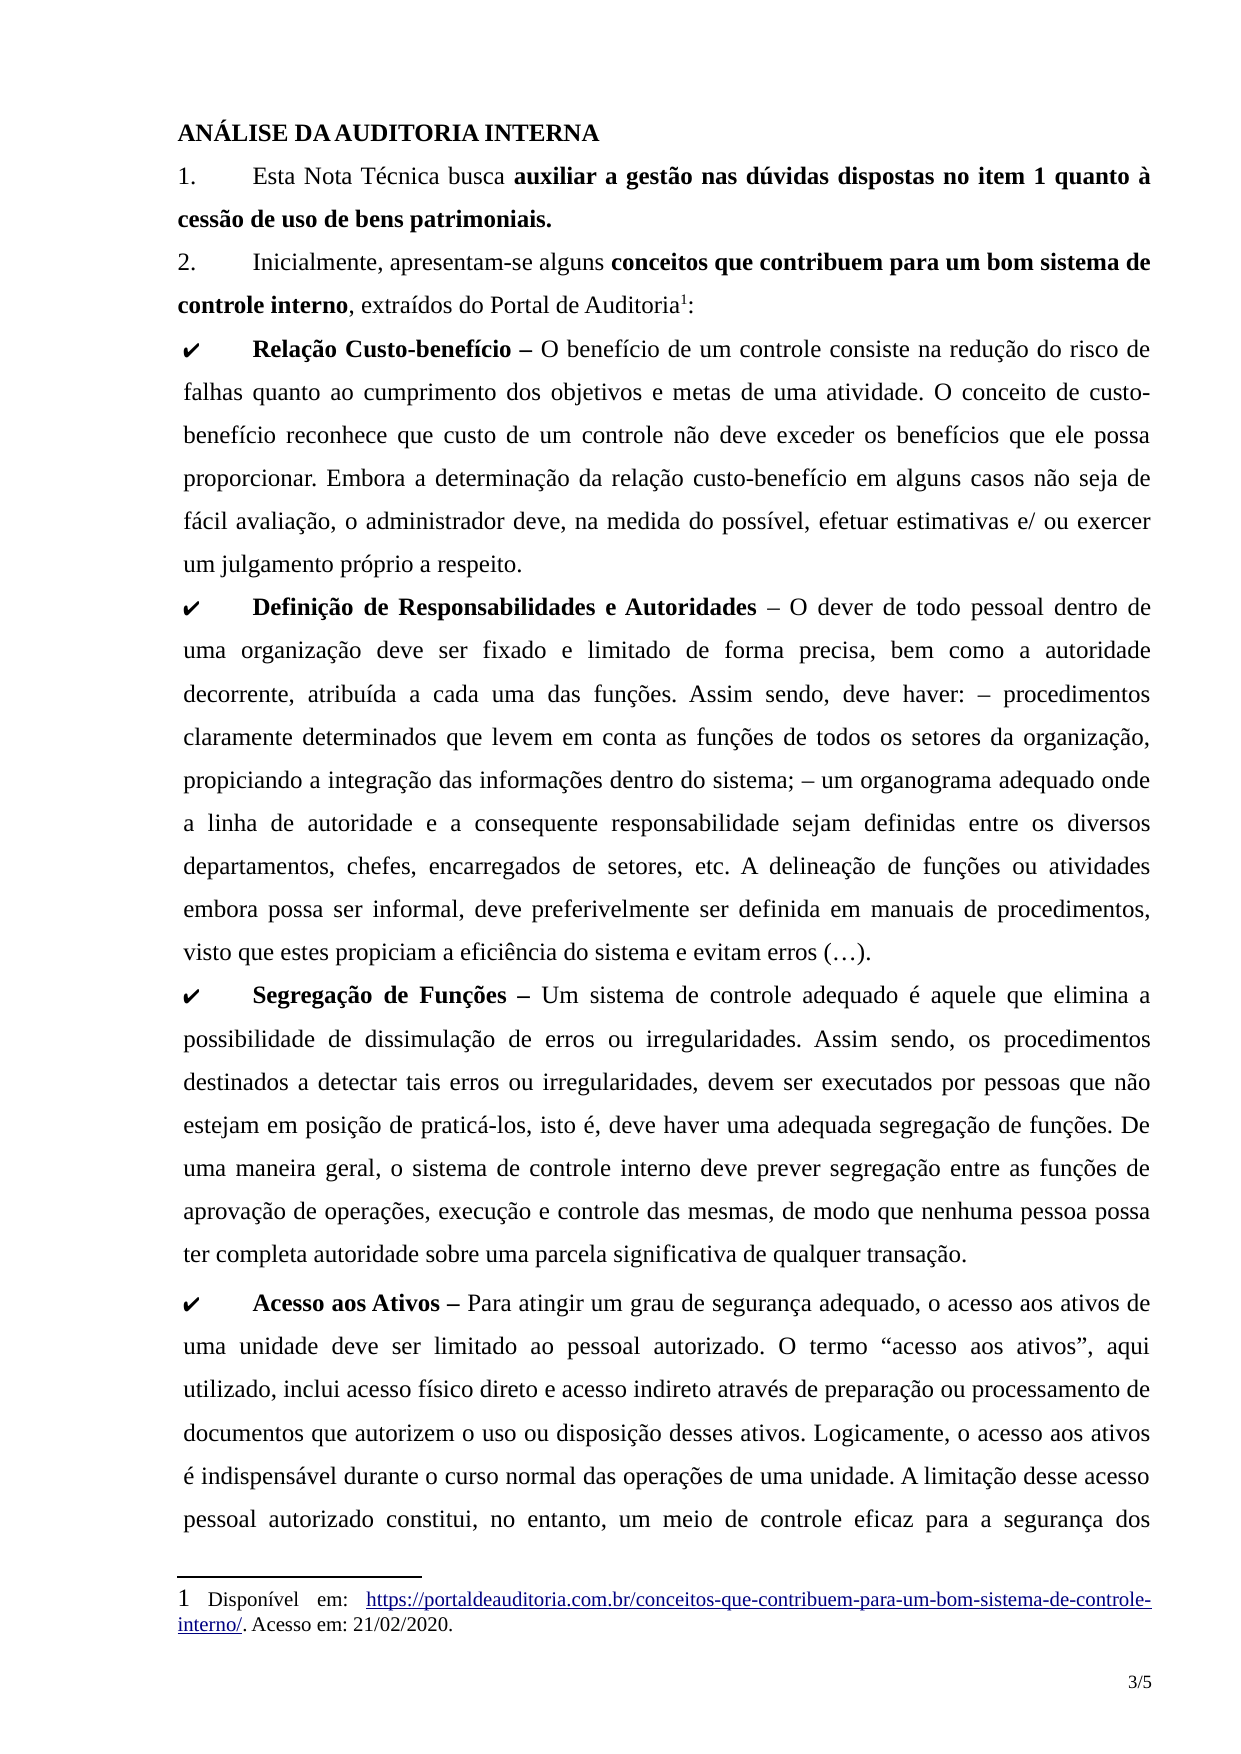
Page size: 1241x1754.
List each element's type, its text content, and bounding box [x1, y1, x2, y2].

list Definição de Responsabilidades e Autoridades – O dever de todo pessoal dentro de uma organização deve ser fixado e limitado de forma precisa, bem como a autoridade decorrente, atribuída a cada uma das funções. Assim sendo, deve haver: – procedimentos claramente determinados que levem em conta as funções de todos os setores da organização, propiciando a integração das informações dentro do sistema; – um organograma adequado onde a linha de autoridade e a consequente responsabilidade sejam definidas entre os diversos departamentos, chefes, encarregados de setores, etc. A delineação de funções ou atividades embora possa ser informal, deve preferivelmente ser definida em manuais de procedimentos, visto que estes propiciam a eficiência do sistema e evitam erros (…). [183, 592, 1152, 966]
list Segregação de Funções – Um sistema de controle adequado é aquele que elimina a possibilidade de dissimulação de erros ou irregularidades. Assim sendo, os procedimentos destinados a detectar tais erros ou irregularidades, devem ser executados por pessoas que não estejam em posição de praticá-los, isto é, deve haver uma adequada segregação de funções. De uma maneira geral, o sistema de controle interno deve prever segregação entre as funções de aprovação de operações, execução e controle das mesmas, de modo que nenhuma pessoa possa ter completa autoridade sobre uma parcela significativa de qualquer transação. [183, 981, 1152, 1268]
list Relação Custo-benefício – O benefício de um controle consiste na redução do risco de falhas quanto ao cumprimento dos objetivos e metas de uma atividade. O conceito de custo-benefício reconhece que custo de um controle não deve exceder os benefícios que ele possa proporcionar. Embora a determinação da relação custo-benefício em alguns casos não seja de fácil avaliação, o administrador deve, na medida do possível, efetuar estimativas e/ ou exercer um julgamento próprio a respeito. [183, 334, 1152, 578]
text 2. Inicialmente, apresentam-se alguns conceitos que contribuem para um bom sistema de controle interno, extraídos do Portal de Auditoria: [177, 247, 1152, 319]
text Disponível em: https://portaldeauditoria.com.br/conceitos-que-contribuem-para-um-bom-sistema-de-controle-interno/. Acesso em: 21/02/2020. [177, 1583, 1152, 1636]
list Acesso aos Ativos – Para atingir um grau de segurança adequado, o acesso aos ativos de uma unidade deve ser limitado ao pessoal autorizado. O termo “acesso aos ativos”, aqui utilizado, inclui acesso físico direto e acesso indireto através de preparação ou processamento de documentos que autorizem o uso ou disposição desses ativos. Logicamente, o acesso aos ativos é indispensável durante o curso normal das operações de uma unidade. A limitação desse acesso pessoal autorizado constitui, no entanto, um meio de controle eficaz para a segurança dos [183, 1288, 1152, 1533]
text ANÁLISE DA AUDITORIA INTERNA [177, 118, 1152, 147]
text 1. Esta Nota Técnica busca auxiliar a gestão nas dúvidas dispostas no item 1 quanto à cessão de uso de bens patrimoniais. [177, 161, 1152, 233]
